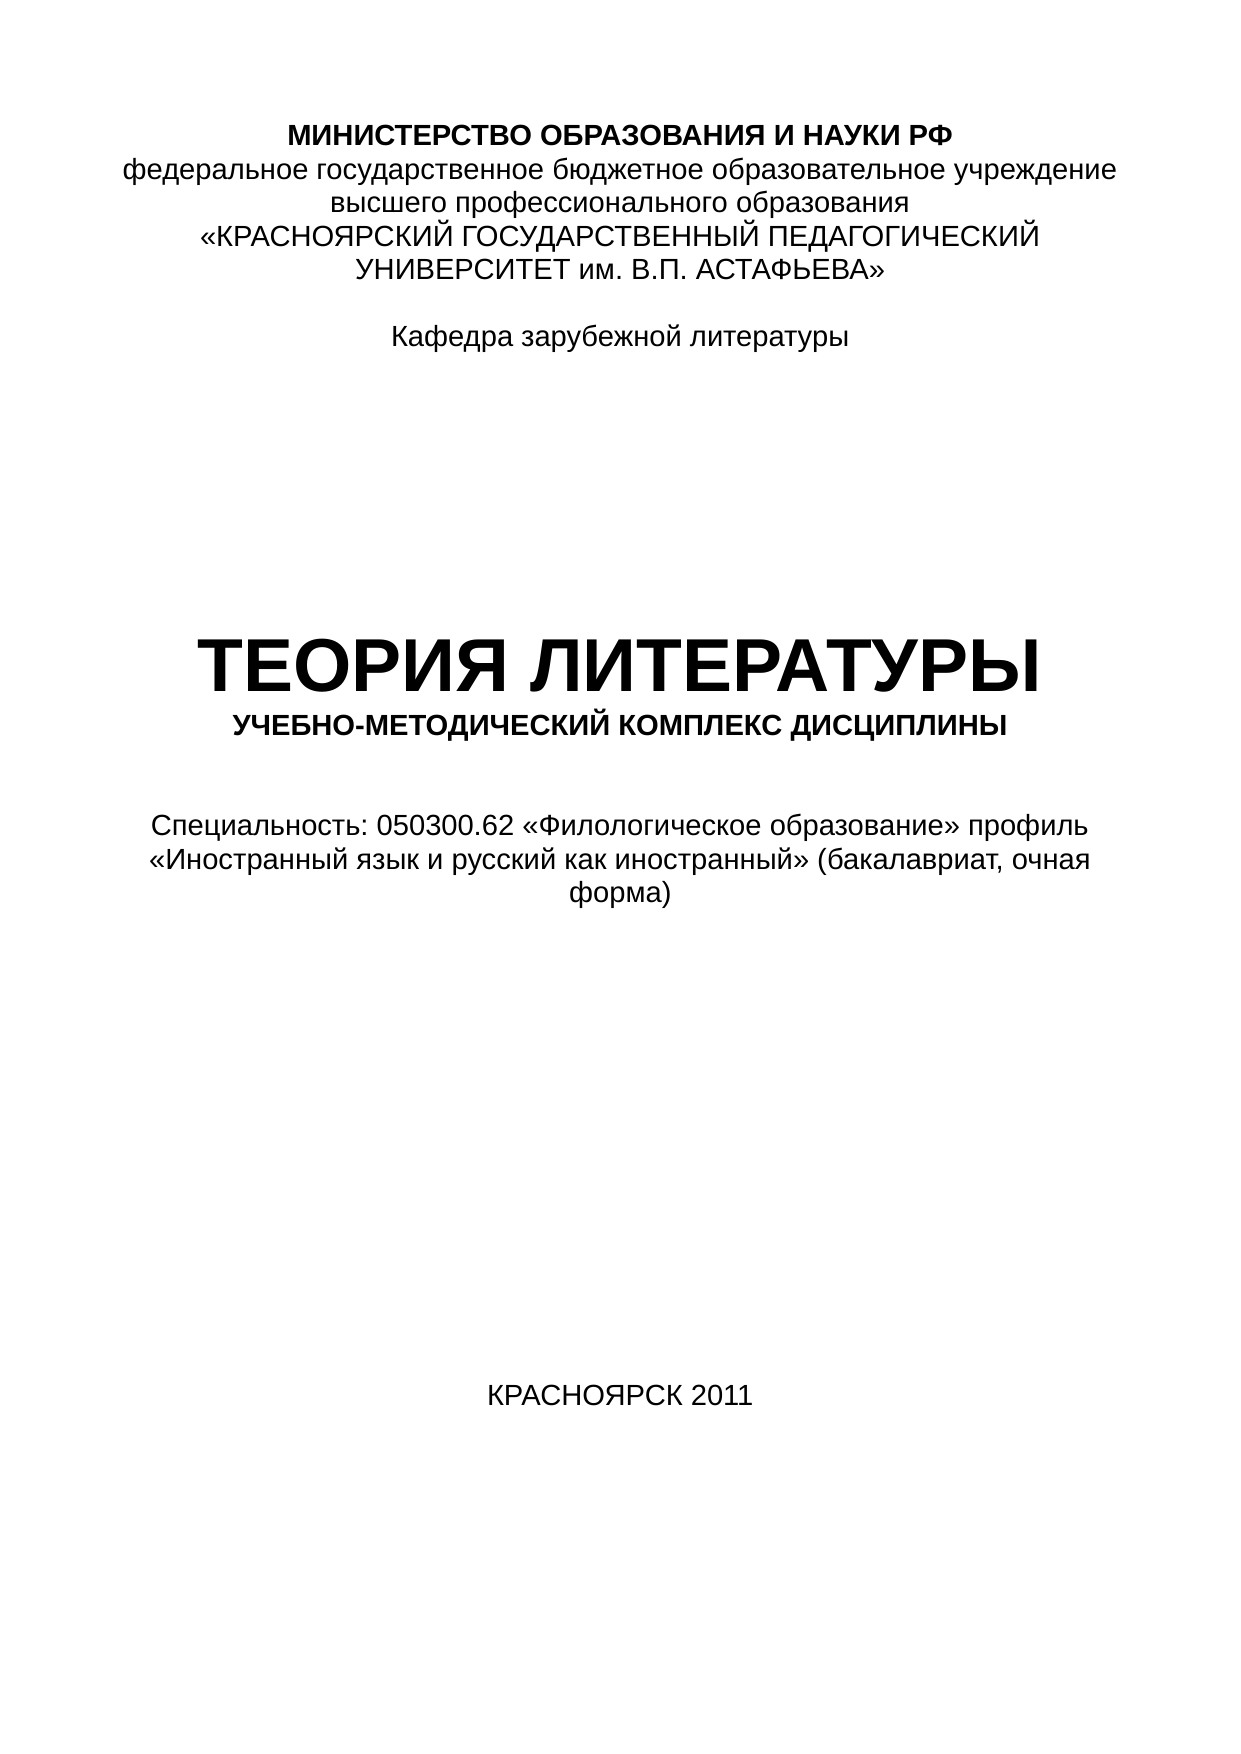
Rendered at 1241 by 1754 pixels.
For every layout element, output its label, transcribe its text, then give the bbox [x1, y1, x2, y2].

text ТЕОРИЯ ЛИТЕРАТУРЫ [118, 621, 1122, 707]
text КРАСНОЯРСК 2011 [118, 1378, 1122, 1412]
text УЧЕБНО-МЕТОДИЧЕСКИЙ КОМПЛЕКС ДИСЦИПЛИНЫ [118, 707, 1122, 741]
text Специальность: 050300.62 «Филологическое образование» профиль «Иностранный язык и русский как иностранный» (бакалавриат, очная форма) [118, 808, 1122, 909]
text федеральное государственное бюджетное образовательное учреждение высшего профессионального образования [118, 152, 1122, 219]
text Кафедра зарубежной литературы [118, 319, 1122, 353]
text МИНИСТЕРСТВО ОБРАЗОВАНИЯ И НАУКИ РФ [118, 118, 1122, 152]
text «КРАСНОЯРСКИЙ ГОСУДАРСТВЕННЫЙ ПЕДАГОГИЧЕСКИЙ УНИВЕРСИТЕТ им. В.П. АСТАФЬЕВА» [118, 219, 1122, 286]
